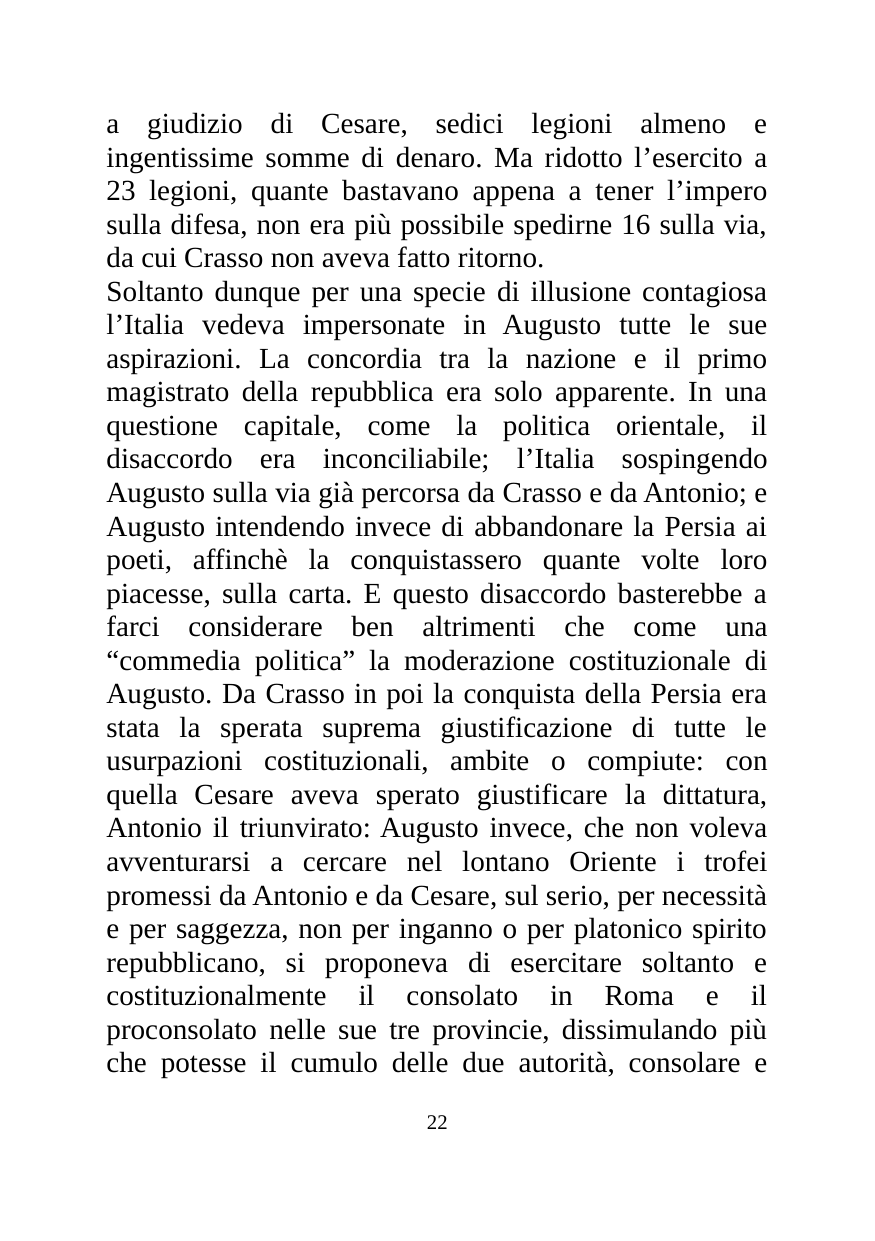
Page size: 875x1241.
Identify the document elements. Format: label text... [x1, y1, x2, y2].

text Troppo tardi però, almeno a giudizio di Augusto. Augusto pensava essere, sì, necessario consolidare in Oriente la vacillante dominazione romana, ma adoperando arti diverse dalle rappresaglie, dai colpi di forza, dalle guerre spettacolose, che l’Italia desiderava. Egli conosceva l’arcano della battaglia di Azio; egli sapeva di non aver osato atteggiarsi a campione del nazionalismo romano-italico, se non quando Antonio, con gli incredibili errori, già aveva distrutta egli stesso la propria potenza; egli sapeva di aver vinto ad Azio senza combattere. Se non pensava a trasportar la capitale in Oriente – dopo la rovina di Antonio solo un pazzo avrebbe potuto volgere in mente un tale disegno – aveva anche dedotta dagli ultimi eventi una convinzione, che sola può spiegarci la politica esterna del suo primo decennio di presidenza: le provincie dell’Occidente essere da sole, anche avendo a capo l’Italia e Roma, troppo deboli di fronte alle provincie dell’Oriente, tanto più popolose, più vaste, più civili e più ricche; non poter Roma, dopo le guerre civili, le rovine irreparabili e le atroci discordie, sperar più di continuare in tutto l’Oriente, dal Ponto all’Egitto, quelle brutalità e prepotenze audaci, con cui, nel pieno vigore della sua feroce virilità, aveva sopraffatto uno dopo l’altro, separatamente, tutti i grandi ma decrepiti e discordi Stati orientali. Invecchiata a sua volta, Roma ormai sarebbe impotente contro una nuova coalizione orientale, come quella tentata da Cleopatra, che non ripetesse gli errori di Antonio. Se Antonio, seguendo il consiglio di Cleopatra, si fosse apertamente dichiarato re di Egitto, avesse fondato il nuovo impero e invece di muover guerra a Ottaviano in Europa avesse aspettato che Roma lo assalisse in Oriente per riconquistare le perdute provincie, che cosa avrebbe egli fatto? Avrebbe egli osato di muovere guerra, dall’Italia, al nuovo e formidabile impero? Cosicchè qualcuno potrebbe ritentar l’impresa con maggiore fortuna e saggezza. Necessitava quindi che in Oriente Roma riconoscesse la sua debolezza, e, come tutti gli Stati e i partiti che invecchiano, la ravvolgesse accortamente in un bello involucro di generosità e di bontà, incominciando a trattare più umanamente le tormentate provincie, per conciliarsele ormai che non poteva più spaventarle. L’ordinamento dell’Egitto, senza dubbio immaginato e proposto da lui e che fu – ma gli storici non se ne sono accorti – la vera novità rivoluzionaria introdotta dalle guerre civili nella repubblica e definitivamente sanzionata dalla restaurazione del 28 e del 27, era stato il primo saggio di questa nuova politica orientale. Per la prima volta nella storia di Roma la nuova conquista non era stata nè posta sotto una dinastia vassalla, temendosi riapparisse in quella qualche nuova Cleopatra; nè dichiarata provincia romana, dubitando Augusto che l’Egitto si acconcerebbe al governo di un proconsole. Se neppure la monarchia legittima, con il prestigio secolare, la presenza continua, l’opera assidua e molteplice di corruzione e di repressione, era riuscita, negli ultimi cinquanta anni, a mantenere la pace; se le sommosse popolari, le congiure di palazzo, le guerre civili avevano sconvolto senza tregua l’Egitto, si poteva presumere riuscirebbe a mantenere l’ordine e la pace un oscuro senatore, scelto quasi ogni anno a caso in Roma, ignaro dei luoghi e delle genti, al quale non si potevano assegnare che tre legioni, di cui una bastava appena a far la polizia di Alessandria? Roma era troppo odiata e screditata in Oriente, sopratutto in Egitto! Augusto aveva quindi immaginato, imitando la doppia politica di Antonio, di inalzare in Egitto un simulacro posticcio dei Tolomei, un grossolano fantoccio dinastico, affinchè il rappresentante repubblicano di Roma potesse appiattarcisi dietro; di governare l’Egitto per mezzo di una magistratura bifronte, che presentasse all’Italia una faccia repubblicana e latina, all’Egitto una faccia orientale e monarchica, proprio come aveva tentato di fare Antonio. Augusto e il praefectus Aegypti da lui nominato dovevano insieme e d’accordo assumere le due persone di questa doppia magistratura: Augusto, che in Italia non era se non il primo cittadino della repubblica, figurerebbe per gli Egiziani, nei prossimi dieci anni di presidenza, come il continuatore dei Tolomei e il nuovo re dell’Egitto, uscito di Alessandria per reggere da Roma un più vasto impero e governante l’Egitto per mezzo del praefectus; il quale poi agli Egiziani apparirebbe come un vicerè, mentre gli Italiani potevano considerarlo come la rinnovata antica magistratura che Roma mandava a reggere le città suddite dell’Italia, nei primi secoli della conquista italica. Immaginarsi dunque se chi non osava neppure dichiarare l’Egitto provincia romana oserebbe tentar di conquistare la Persia dopo i due grandi insuccessi di Crasso e di Antonio! Del resto a conquistar la Persia non bastavano le pur bellissime odi di Orazio: occorrevano, a giudizio di Cesare, sedici legioni almeno e ingentissime somme di denaro. Ma ridotto l’esercito a 23 legioni, quante bastavano appena a tener l’impero sulla difesa, non era più possibile spedirne 16 sulla via, da cui Crasso non aveva fatto ritorno. [106, 106, 768, 274]
text Soltanto dunque per una specie di illusione contagiosa l’Italia vedeva impersonate in Augusto tutte le sue aspirazioni. La concordia tra la nazione e il primo magistrato della repubblica era solo apparente. In una questione capitale, come la politica orientale, il disaccordo era inconciliabile; l’Italia sospingendo Augusto sulla via già percorsa da Crasso e da Antonio; e Augusto intendendo invece di abbandonare la Persia ai poeti, affinchè la conquistassero quante volte loro piacesse, sulla carta. E questo disaccordo basterebbe a farci considerare ben altrimenti che come una “commedia politica” la moderazione costituzionale di Augusto. Da Crasso in poi la conquista della Persia era stata la sperata suprema giustificazione di tutte le usurpazioni costituzionali, ambite o compiute: con quella Cesare aveva sperato giustificare la dittatura, Antonio il triunvirato: Augusto invece, che non voleva avventurarsi a cercare nel lontano Oriente i trofei promessi da Antonio e da Cesare, sul serio, per necessità e per saggezza, non per inganno o per platonico spirito repubblicano, si proponeva di esercitare soltanto e costituzionalmente il consolato in Roma e il proconsolato nelle sue tre provincie, dissimulando più che potesse il cumulo delle due autorità, consolare e [106, 274, 768, 1079]
